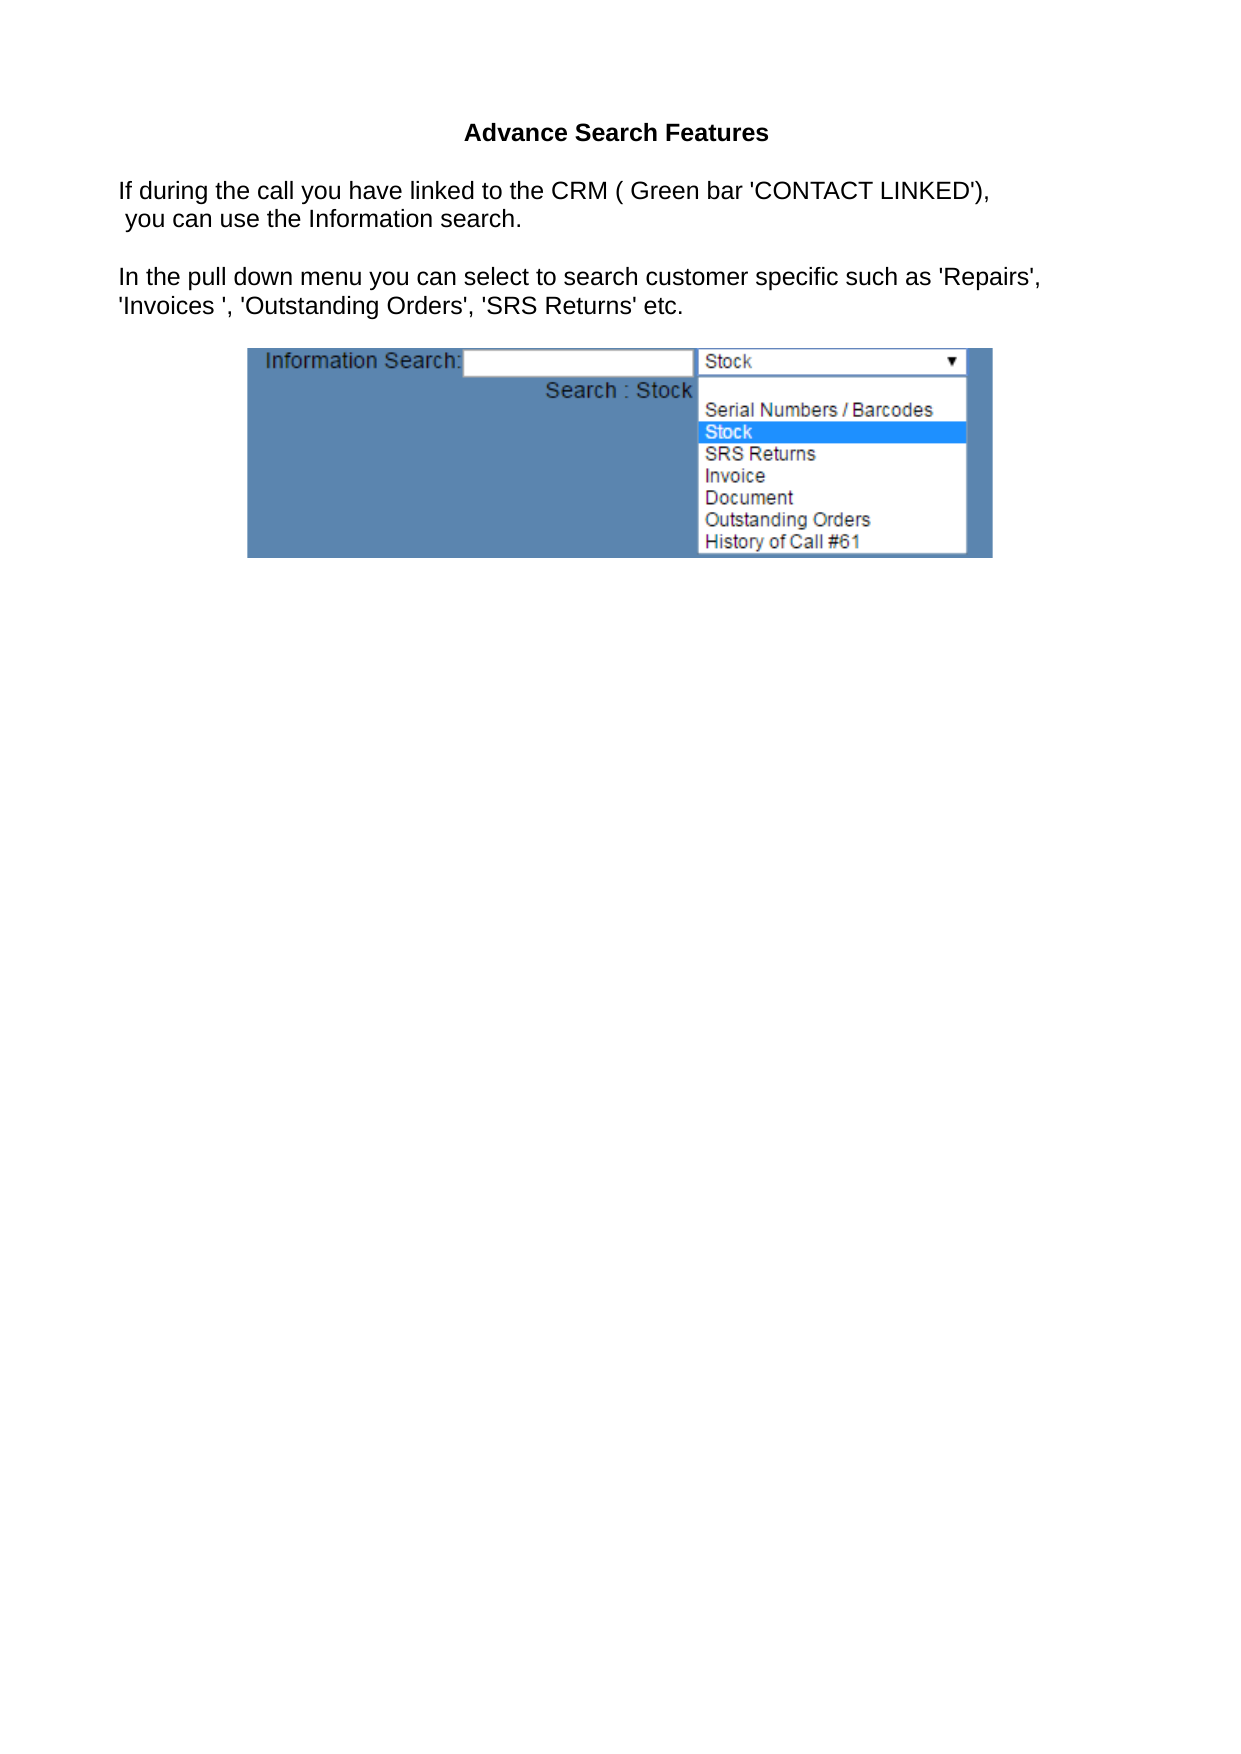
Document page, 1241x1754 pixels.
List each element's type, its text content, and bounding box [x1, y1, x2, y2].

text you can use the Information search. [118, 204, 1122, 233]
text Advance Search Features [118, 118, 1122, 147]
text If during the call you have linked to the CRM ( Green bar 'CONTACT LINKED'), [118, 176, 1122, 204]
text In the pull down menu you can select to search customer specific such as 'Repairs', 'Invoices ', 'Outstanding Orders', 'SRS Returns' etc. [118, 262, 1122, 319]
